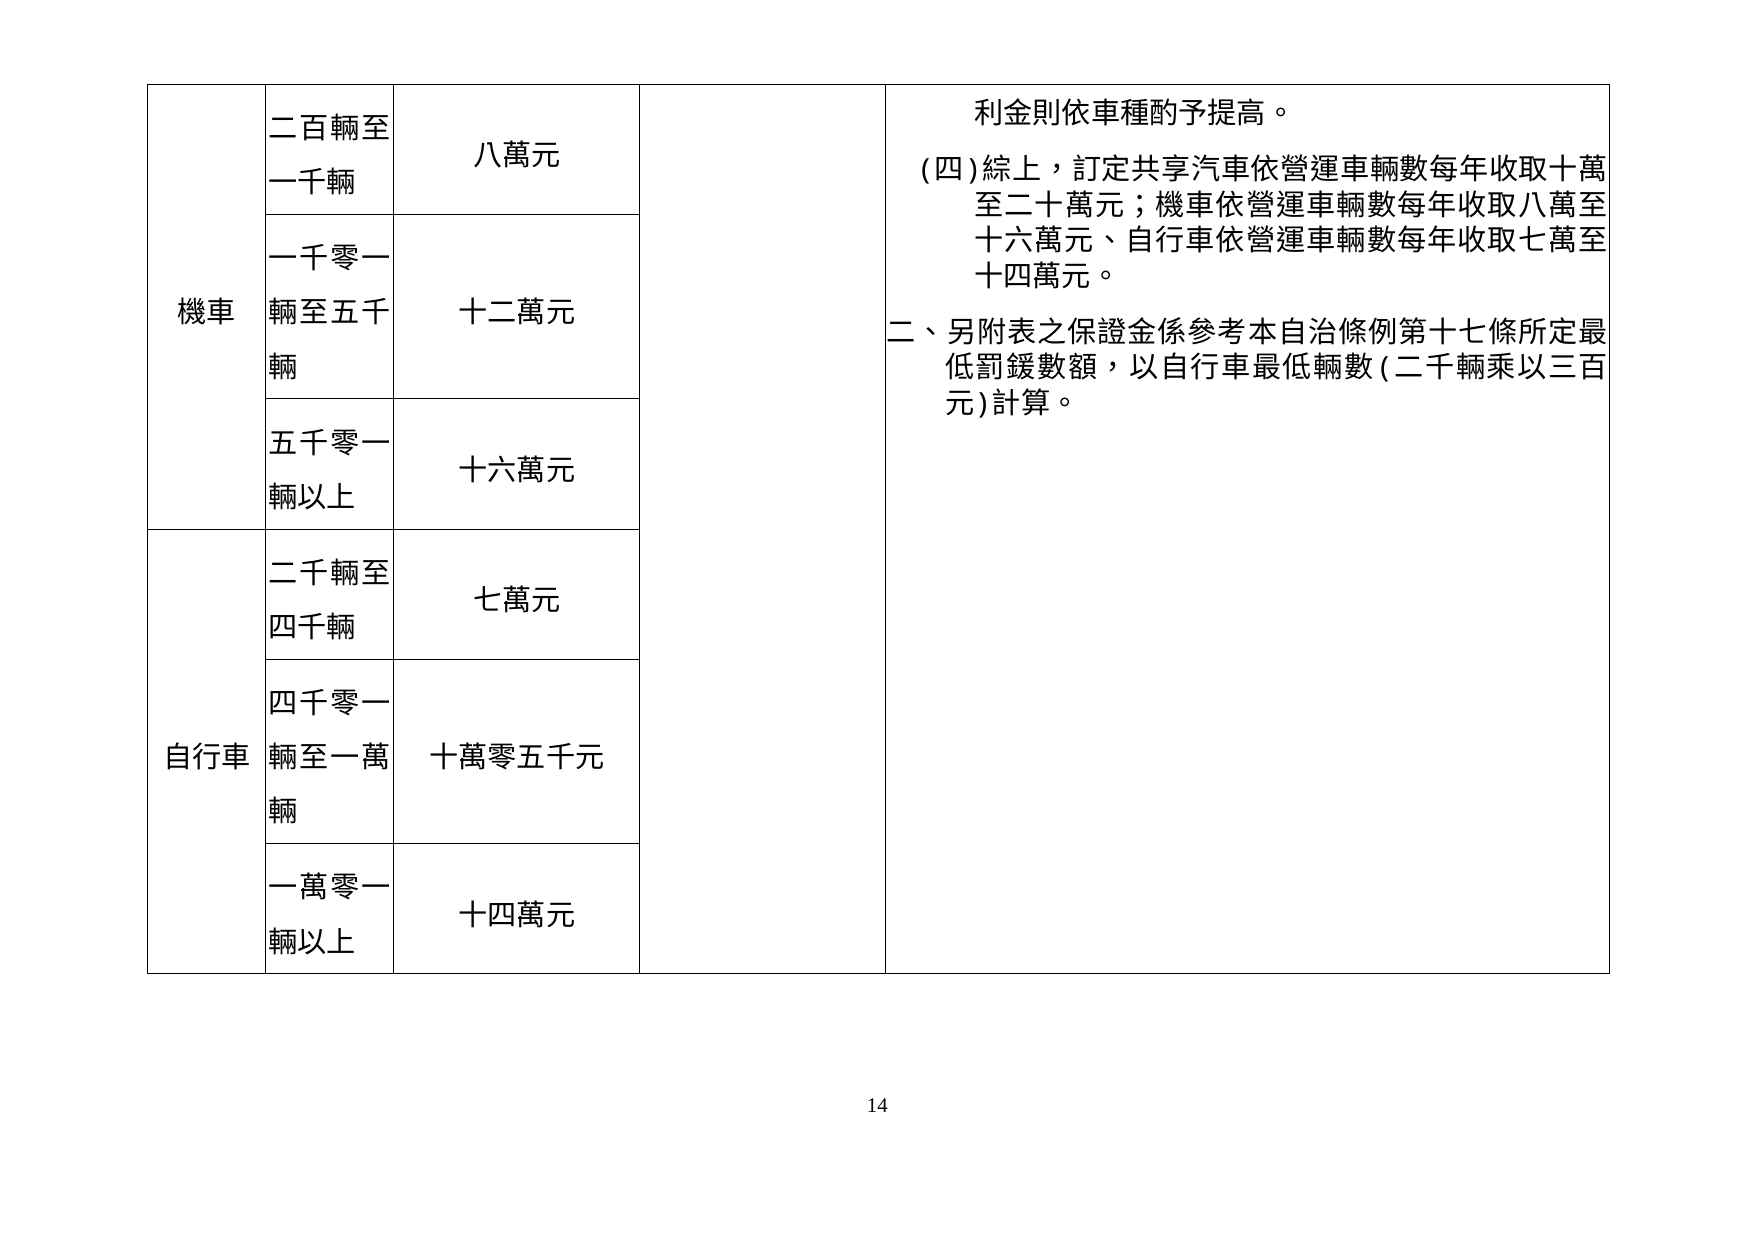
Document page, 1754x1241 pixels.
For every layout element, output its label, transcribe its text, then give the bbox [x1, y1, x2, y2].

table_cell 十四萬元 [394, 844, 639, 973]
table_cell 二百輛至一千輛 [266, 85, 393, 214]
table_cell 十二萬元 [394, 215, 639, 398]
table_cell 十萬零五千元 [394, 660, 639, 843]
table_cell 自行車 [148, 530, 265, 973]
table_cell 機車 [148, 85, 265, 528]
table_cell 八萬元 [394, 85, 639, 214]
table_cell 利金則依車種酌予提高。 (四)綜上，訂定共享汽車依營運車輛數每年收取十萬至二十萬元；機車依營運車輛數每年收取八萬至十六萬元、自行車依營運車輛數每年收取七萬至十四萬元。 二、另附表之保證金係參考本自治條例第十七條所定最低罰鍰數額，以自行車最低輛數(二千輛乘以三百元)計算。 [886, 85, 1609, 973]
table_cell 四千零一輛至一萬輛 [266, 660, 393, 843]
table_cell 一萬零一輛以上 [266, 844, 393, 973]
table_cell 七萬元 [394, 530, 639, 659]
table_cell 一千零一輛至五千輛 [266, 215, 393, 398]
table_cell 二千輛至四千輛 [266, 530, 393, 659]
table_cell [640, 85, 885, 973]
table_cell 五千零一輛以上 [266, 399, 393, 528]
table_cell 十六萬元 [394, 399, 639, 528]
